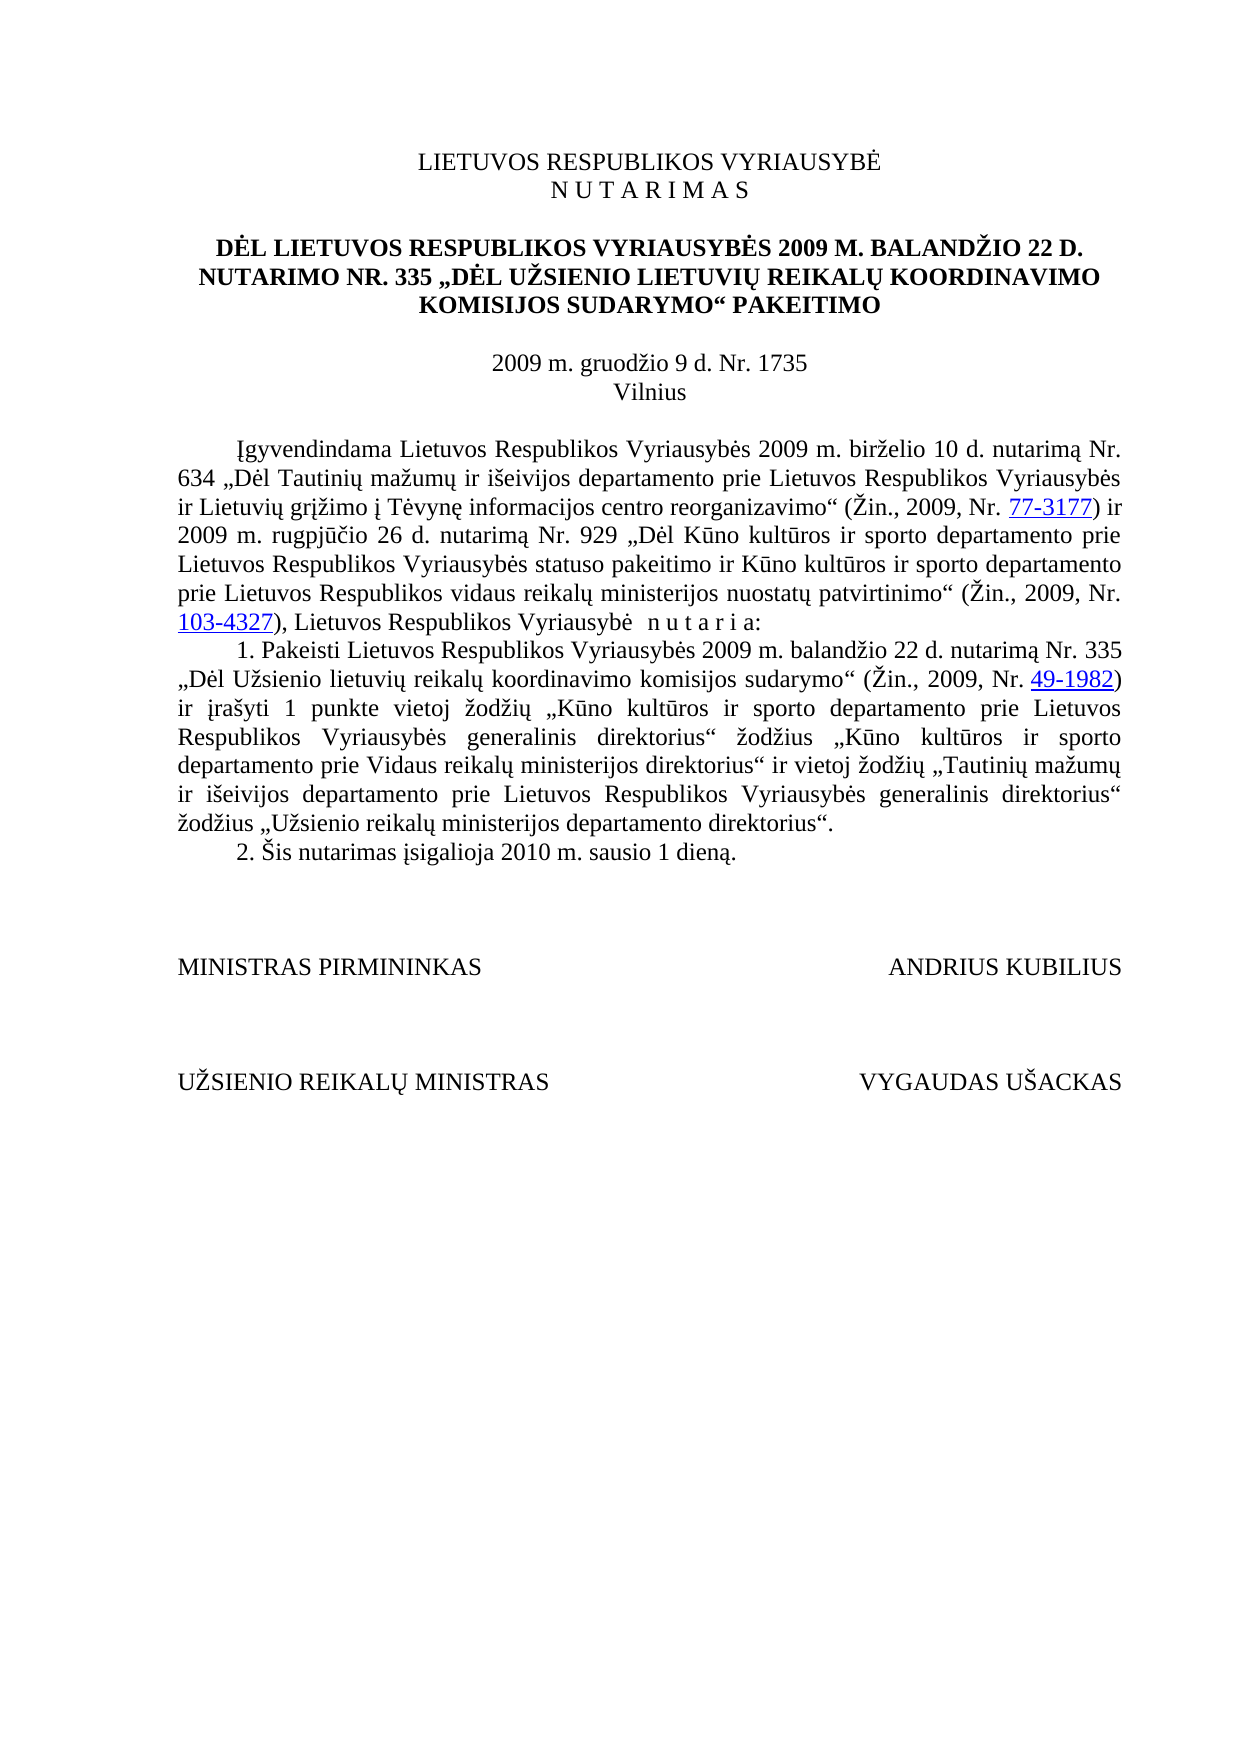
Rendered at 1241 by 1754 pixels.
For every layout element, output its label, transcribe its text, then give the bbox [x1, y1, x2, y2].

text MINISTRAS PIRMININKAS ANDRIUS KUBILIUS [177, 952, 1122, 981]
text NUTARIMAS [177, 176, 1122, 204]
text Lietuvos Respublikos Vyriausybė [177, 147, 1122, 176]
text UŽSIENIO REIKALŲ MINISTRAS VYGAUDAS UŠACKAS [177, 1067, 1122, 1096]
text 2009 m. gruodžio 9 d. Nr. 1735 [177, 348, 1122, 377]
text 2. Šis nutarimas įsigalioja 2010 m. sausio 1 dieną. [177, 837, 1122, 866]
text Įgyvendindama Lietuvos Respublikos Vyriausybės 2009 m. birželio 10 d. nutarimą Nr. 634 „Dėl Tautinių mažumų ir išeivijos departamento prie Lietuvos Respublikos Vyriausybės ir Lietuvių grįžimo į Tėvynę informacijos centro reorganizavimo“ (Žin., 2009, Nr. 77-3177) ir 2009 m. rugpjūčio 26 d. nutarimą Nr. 929 „Dėl Kūno kultūros ir sporto departamento prie Lietuvos Respublikos Vyriausybės statuso pakeitimo ir Kūno kultūros ir sporto departamento prie Lietuvos Respublikos vidaus reikalų ministerijos nuostatų patvirtinimo“ (Žin., 2009, Nr. 103-4327), Lietuvos Respublikos Vyriausybė nutaria: [177, 434, 1122, 636]
text 1. Pakeisti Lietuvos Respublikos Vyriausybės 2009 m. balandžio 22 d. nutarimą Nr. 335 „Dėl Užsienio lietuvių reikalų koordinavimo komisijos sudarymo“ (Žin., 2009, Nr. 49-1982) ir įrašyti 1 punkte vietoj žodžių „Kūno kultūros ir sporto departamento prie Lietuvos Respublikos Vyriausybės generalinis direktorius“ žodžius „Kūno kultūros ir sporto departamento prie Vidaus reikalų ministerijos direktorius“ ir vietoj žodžių „Tautinių mažumų ir išeivijos departamento prie Lietuvos Respublikos Vyriausybės generalinis direktorius“ žodžius „Užsienio reikalų ministerijos departamento direktorius“. [177, 636, 1122, 837]
text Vilnius [177, 377, 1122, 406]
text DĖL LIETUVOS RESPUBLIKOS VYRIAUSYBĖS 2009 M. BALANDŽIO 22 D. NUTARIMO NR. 335 „DĖL UŽSIENIO LIETUVIŲ REIKALŲ KOORDINAVIMO KOMISIJOS SUDARYMO“ PAKEITIMO [177, 233, 1122, 319]
